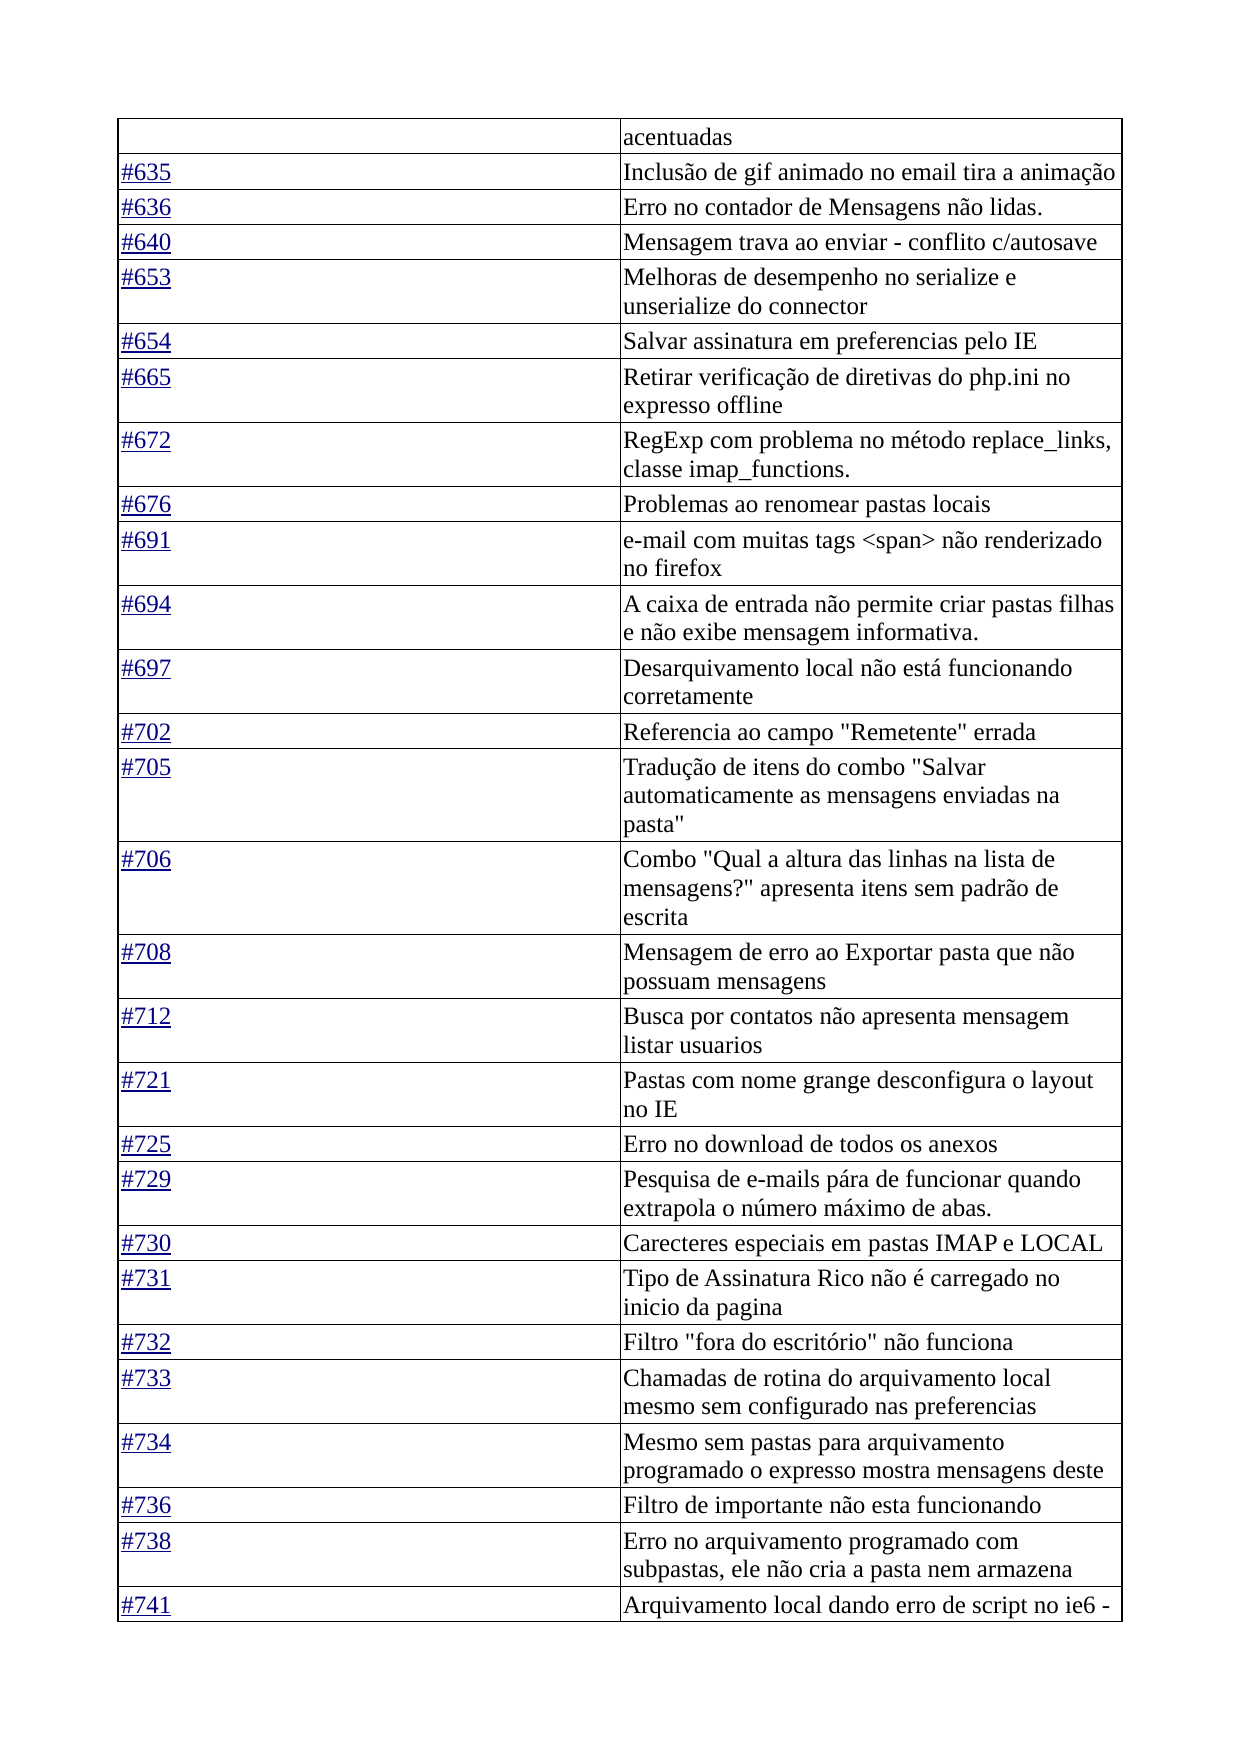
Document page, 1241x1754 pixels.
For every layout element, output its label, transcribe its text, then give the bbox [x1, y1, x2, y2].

table_cell #636 [119, 190, 620, 224]
table_cell #694 [119, 586, 620, 649]
table_cell #654 [119, 324, 620, 358]
table_cell #741 [119, 1587, 620, 1621]
table_cell #640 [119, 225, 620, 259]
table_cell #738 [119, 1523, 620, 1586]
table_cell Mesmo sem pastas para arquivamento programado o expresso mostra mensagens deste [621, 1424, 1121, 1487]
table_cell #708 [119, 935, 620, 998]
table_cell Pastas com nome grange desconfigura o layout no IE [621, 1063, 1121, 1126]
table_cell #706 [119, 842, 620, 934]
table_cell #691 [119, 522, 620, 585]
table_cell #729 [119, 1162, 620, 1225]
table_cell #721 [119, 1063, 620, 1126]
table_cell Arquivamento local dando erro de script no ie6 [621, 1587, 1121, 1621]
table_cell #736 [119, 1488, 620, 1522]
table_cell #732 [119, 1325, 620, 1359]
table_cell Problemas ao renomear pastas locais [621, 487, 1121, 521]
table_cell Erro no download de todos os anexos [621, 1127, 1121, 1161]
table_cell Busca por contatos não apresenta mensagem listar usuarios [621, 999, 1121, 1062]
table_cell Mensagem de erro ao Exportar pasta que não possuam mensagens [621, 935, 1121, 998]
table_cell #676 [119, 487, 620, 521]
table_cell #653 [119, 260, 620, 323]
table_cell e-mail com muitas tags <span> não renderizado no firefox [621, 522, 1121, 585]
table_cell #731 [119, 1261, 620, 1324]
table_cell Erro no contador de Mensagens não lidas. [621, 190, 1121, 224]
table_cell #697 [119, 650, 620, 713]
table_cell #705 [119, 749, 620, 841]
table_cell Filtro de importante não esta funcionando [621, 1488, 1121, 1522]
table_cell Melhoras de desempenho no serialize e unserialize do connector [621, 260, 1121, 323]
table_cell Referencia ao campo "Remetente" errada [621, 714, 1121, 748]
table_cell #665 [119, 359, 620, 422]
table_cell Desarquivamento local não está funcionando corretamente [621, 650, 1121, 713]
table_cell #733 [119, 1360, 620, 1423]
table_cell #734 [119, 1424, 620, 1487]
table_cell #725 [119, 1127, 620, 1161]
table_cell Carecteres especiais em pastas IMAP e LOCAL [621, 1226, 1121, 1260]
table_cell acentuadas [621, 119, 1121, 153]
table_cell Tradução de itens do combo "Salvar automaticamente as mensagens enviadas na pasta" [621, 749, 1121, 841]
table_cell Inclusão de gif animado no email tira a animação [621, 154, 1121, 188]
table_cell Pesquisa de e-mails pára de funcionar quando extrapola o número máximo de abas. [621, 1162, 1121, 1225]
table_cell #730 [119, 1226, 620, 1260]
table_cell [119, 119, 620, 153]
table_cell Combo "Qual a altura das linhas na lista de mensagens?" apresenta itens sem padrão de escrita [621, 842, 1121, 934]
table_cell Tipo de Assinatura Rico não é carregado no inicio da pagina [621, 1261, 1121, 1324]
table_cell #635 [119, 154, 620, 188]
table_cell #702 [119, 714, 620, 748]
table_cell #712 [119, 999, 620, 1062]
table_cell Retirar verificação de diretivas do php.ini no expresso offline [621, 359, 1121, 422]
table_cell Chamadas de rotina do arquivamento local mesmo sem configurado nas preferencias [621, 1360, 1121, 1423]
table_cell #672 [119, 423, 620, 486]
table_cell RegExp com problema no método replace_links, classe imap_functions. [621, 423, 1121, 486]
table_cell Mensagem trava ao enviar - conflito c/autosave [621, 225, 1121, 259]
table_cell Filtro "fora do escritório" não funciona [621, 1325, 1121, 1359]
table_cell Erro no arquivamento programado com subpastas, ele não cria a pasta nem armazena [621, 1523, 1121, 1586]
table_cell A caixa de entrada não permite criar pastas filhas e não exibe mensagem informativa. [621, 586, 1121, 649]
table_cell Salvar assinatura em preferencias pelo IE [621, 324, 1121, 358]
